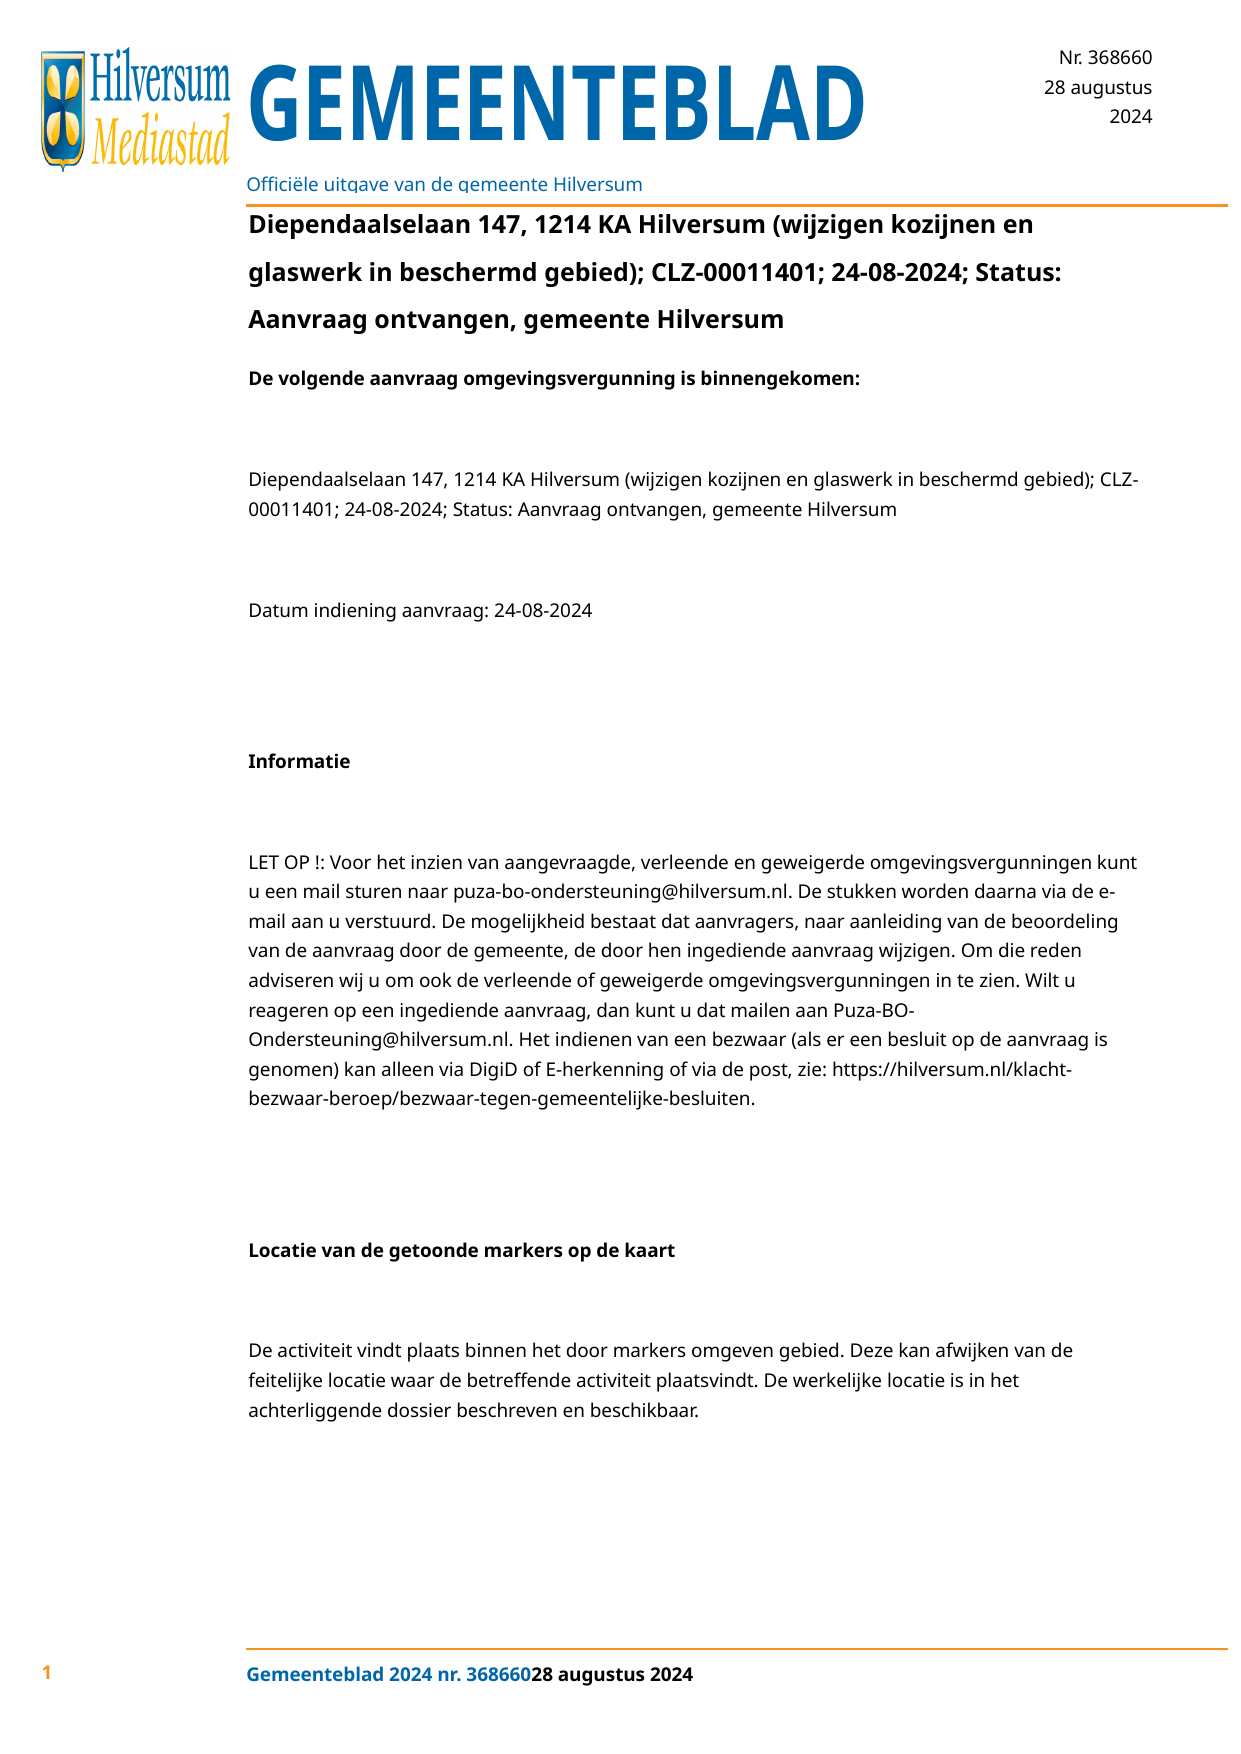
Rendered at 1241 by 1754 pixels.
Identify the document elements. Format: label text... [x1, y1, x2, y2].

text De activiteit vindt plaats binnen het door markers omgeven gebied. Deze kan afwijken van de feitelijke locatie waar de betreffende activiteit plaatsvindt. De werkelijke locatie is in het achterliggende dossier beschreven en beschikbaar. [248, 1338, 1152, 1422]
picture [41, 47, 231, 172]
text Informatie [248, 748, 1152, 774]
text Diependaalselaan 147, 1214 KA Hilversum (wijzigen kozijnen en glaswerk in beschermd gebied); CLZ-00011401; 24-08-2024; Status: Aanvraag ontvangen, gemeente Hilversum [248, 466, 1152, 522]
text LET OP !: Voor het inzien van aangevraagde, verleende en geweigerde omgevingsvergunningen kunt u een mail sturen naar puza-bo-ondersteuning@hilversum.nl. De stukken worden daarna via de e-mail aan u verstuurd. De mogelijkheid bestaat dat aanvragers, naar aanleiding van de beoordeling van de aanvraag door de gemeente, de door hen ingediende aanvraag wijzigen. Om die reden adviseren wij u om ook de verleende of geweigerde omgevingsvergunningen in te zien. Wilt u reageren op een ingediende aanvraag, dan kunt u dat mailen aan Puza-BO-Ondersteuning@hilversum.nl. Het indienen van een bezwaar (als er een besluit op de aanvraag is genomen) kan alleen via DigiD of E-herkenning of via de post, zie: https://hilversum.nl/klacht-bezwaar-beroep/bezwaar-tegen-gemeentelijke-besluiten. [248, 849, 1152, 1111]
text Diependaalselaan 147, 1214 KA Hilversum (wijzigen kozijnen en glaswerk in beschermd gebied); CLZ-00011401; 24-08-2024; Status: Aanvraag ontvangen, gemeente Hilversum [248, 207, 1152, 336]
text Datum indiening aanvraag: 24-08-2024 [248, 597, 1152, 622]
text Locatie van de getoonde markers op de kaart [248, 1237, 1152, 1262]
text De volgende aanvraag omgevingsvergunning is binnengekomen: [248, 366, 1152, 391]
